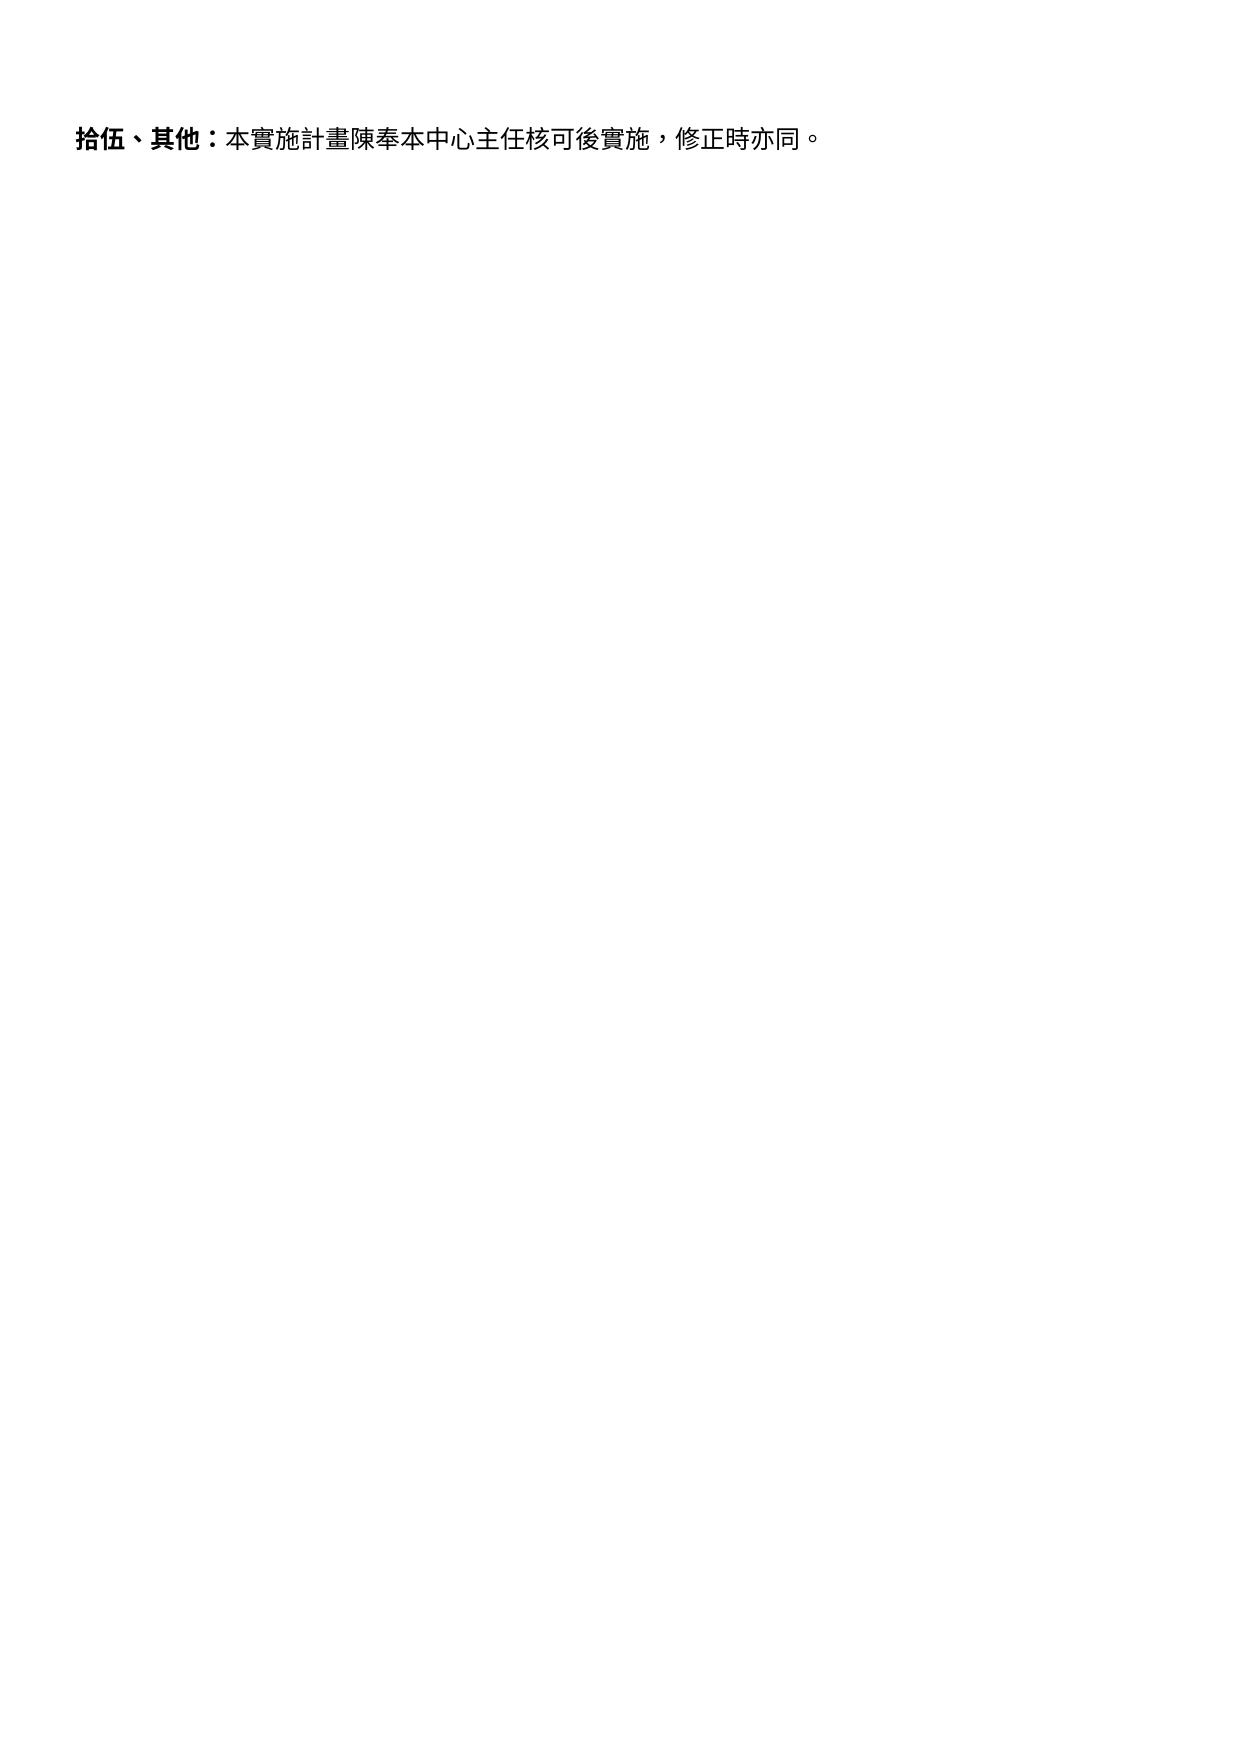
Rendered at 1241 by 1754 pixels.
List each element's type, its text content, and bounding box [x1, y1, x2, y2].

text 拾伍、其他：本實施計畫陳奉本中心主任核可後實施，修正時亦同。 [25, 96, 1165, 158]
